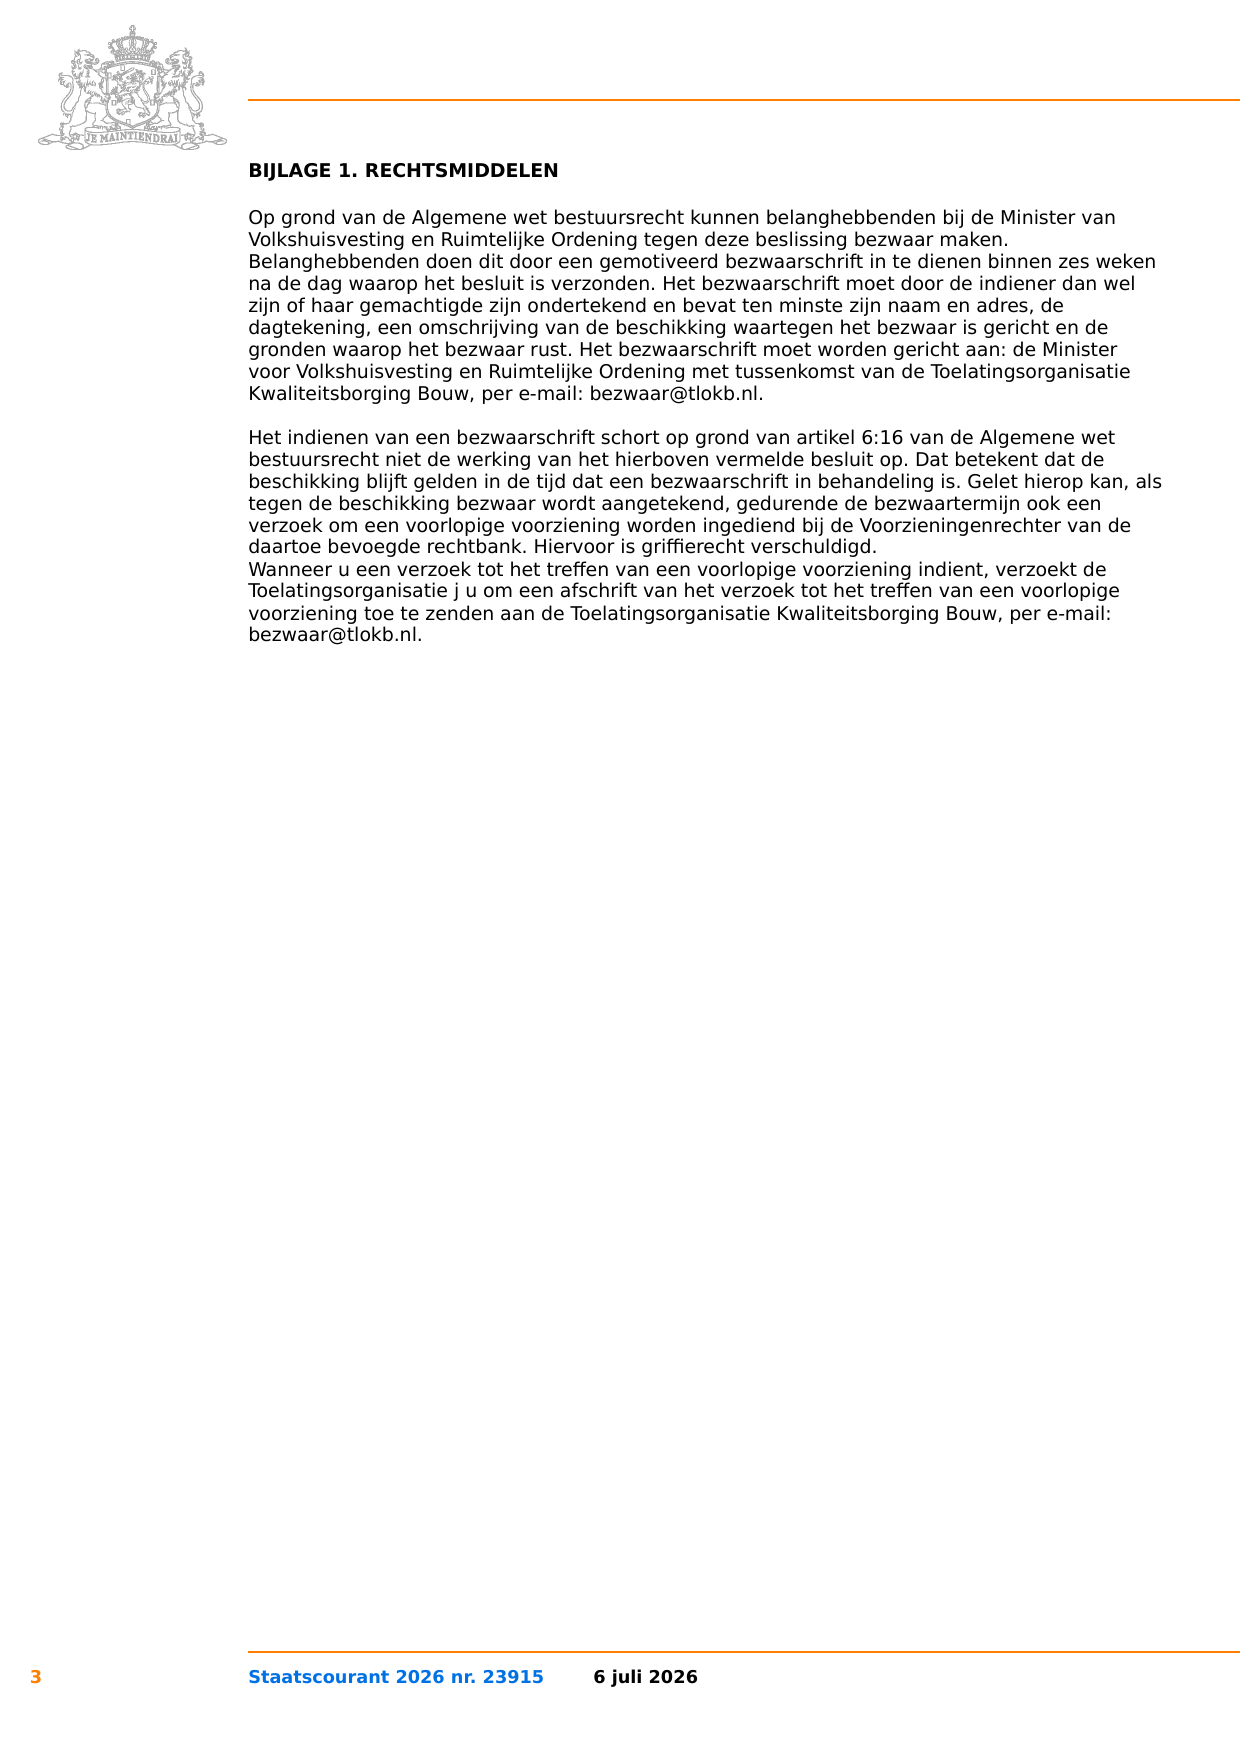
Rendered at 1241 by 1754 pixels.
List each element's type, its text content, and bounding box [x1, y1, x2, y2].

picture [38, 25, 227, 150]
text Wanneer u een verzoek tot het treffen van een voorlopige voorziening indient, verzoekt de Toelatingsorganisatie j u om een afschrift van het verzoek tot het treffen van een voorlopige voorziening toe te zenden aan de Toelatingsorganisatie Kwaliteitsborging Bouw, per e-mail: bezwaar@tlokb.nl. [248, 558, 1163, 646]
subtitle BIJLAGE 1. RECHTSMIDDELEN [248, 160, 1163, 182]
text Het indienen van een bezwaarschrift schort op grond van artikel 6:16 van de Algemene wet bestuursrecht niet de werking van het hierboven vermelde besluit op. Dat betekent dat de beschikking blijft gelden in de tijd dat een bezwaarschrift in behandeling is. Gelet hierop kan, als tegen de beschikking bezwaar wordt aangetekend, gedurende de bezwaartermijn ook een verzoek om een voorlopige voorziening worden ingediend bij de Voorzieningenrechter van de daartoe bevoegde rechtbank. Hiervoor is griffierecht verschuldigd. [248, 427, 1163, 558]
text Op grond van de Algemene wet bestuursrecht kunnen belanghebbenden bij de Minister van Volkshuisvesting en Ruimtelijke Ordening tegen deze beslissing bezwaar maken. Belanghebbenden doen dit door een gemotiveerd bezwaarschrift in te dienen binnen zes weken na de dag waarop het besluit is verzonden. Het bezwaarschrift moet door de indiener dan wel zijn of haar gemachtigde zijn ondertekend en bevat ten minste zijn naam en adres, de dagtekening, een omschrijving van de beschikking waartegen het bezwaar is gericht en de gronden waarop het bezwaar rust. Het bezwaarschrift moet worden gericht aan: de Minister voor Volkshuisvesting en Ruimtelijke Ordening met tussenkomst van de Toelatingsorganisatie Kwaliteitsborging Bouw, per e-mail: bezwaar@tlokb.nl. [248, 207, 1163, 405]
